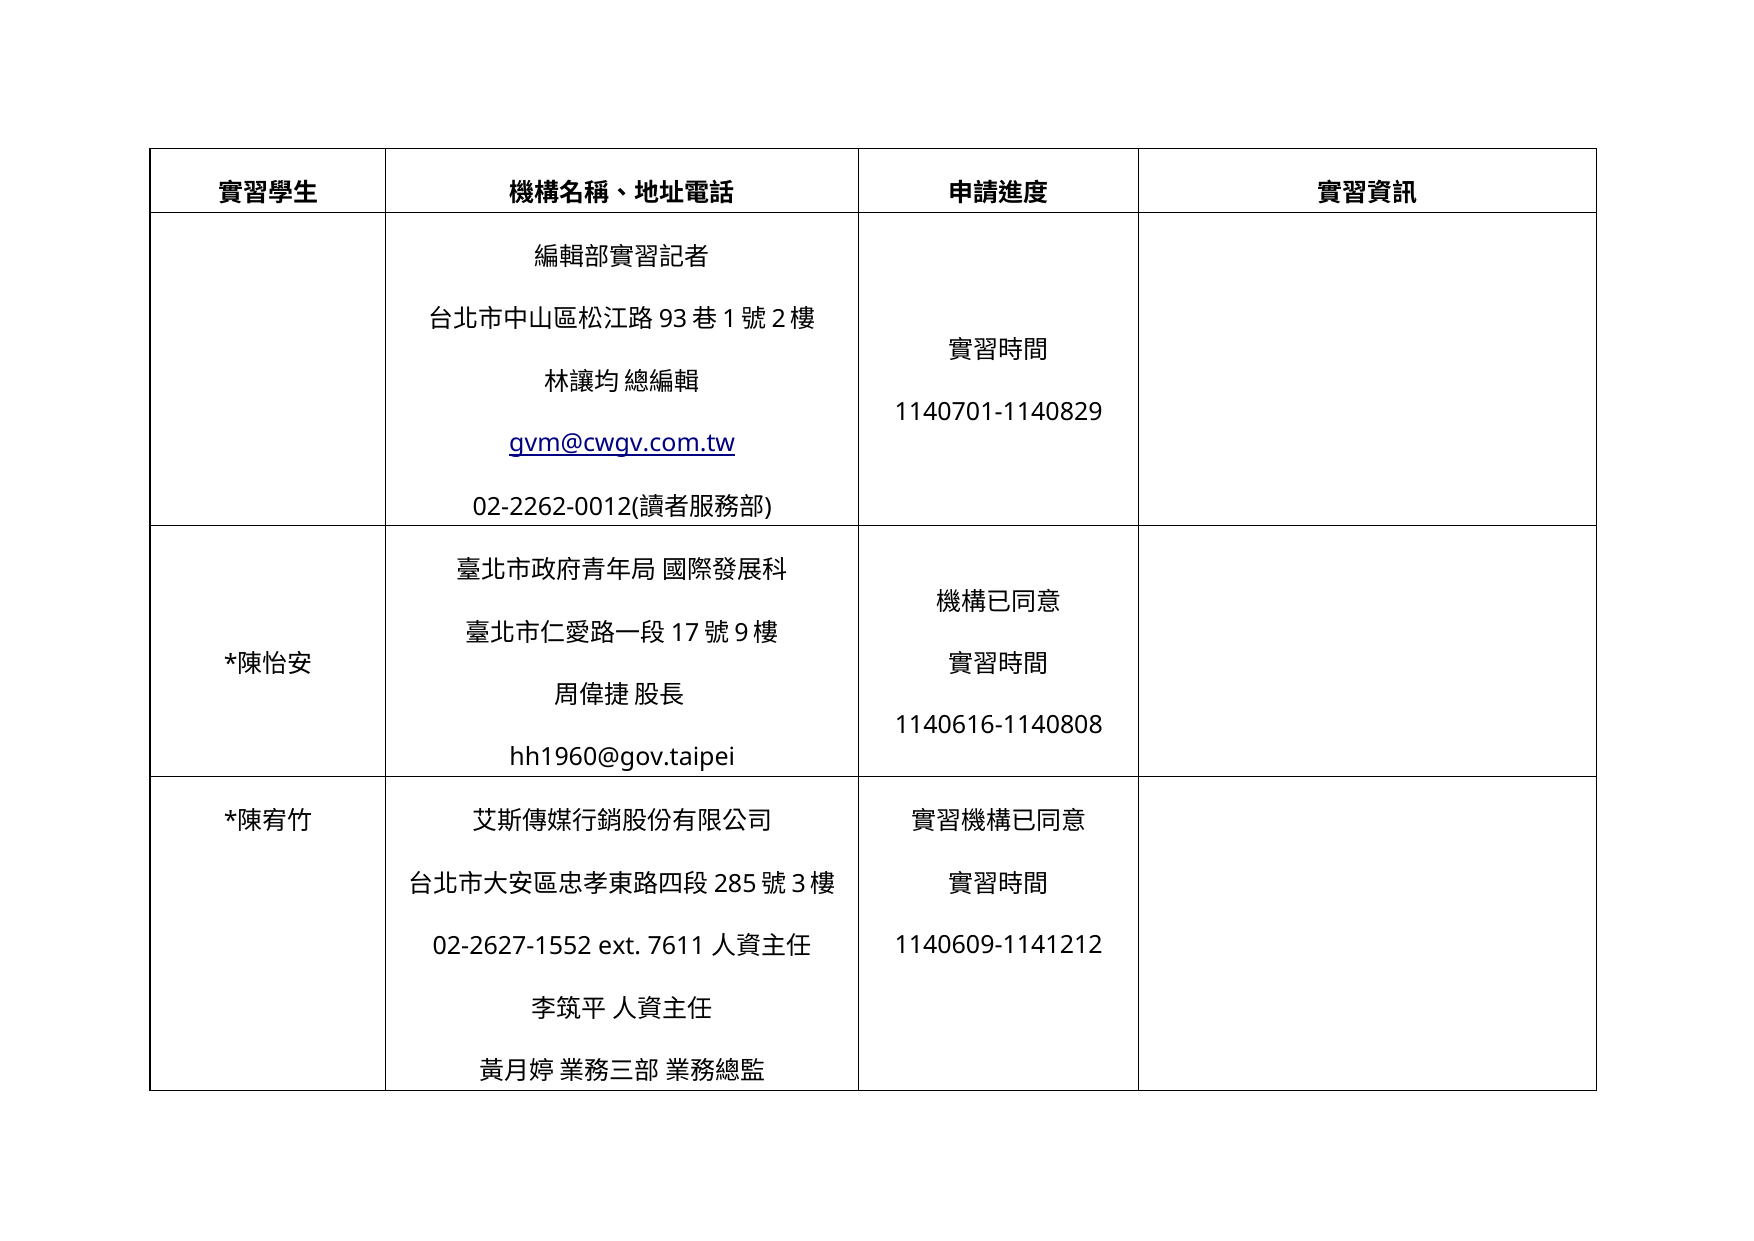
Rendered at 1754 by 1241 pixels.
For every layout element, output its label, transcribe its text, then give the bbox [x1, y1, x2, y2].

table_cell 臺北市政府青年局 國際發展科 臺北市仁愛路一段17號9樓 周偉捷 股長 hh1960@gov.taipei [386, 526, 858, 776]
table_cell *陳宥竹 [151, 777, 385, 1090]
table_cell [1139, 213, 1596, 525]
table_header 實習學生 [151, 149, 385, 212]
table_cell 艾斯傳媒行銷股份有限公司 台北市大安區忠孝東路四段285號3樓 02-2627-1552 ext. 7611 人資主任 李筑平 人資主任 黃月婷 業務三部 業務總監 [386, 777, 858, 1090]
table_cell 機構已同意 實習時間 1140616-1140808 [859, 526, 1138, 776]
table_cell [1139, 526, 1596, 776]
table_header 機構名稱、地址電話 [386, 149, 858, 212]
table_header 實習資訊 [1139, 149, 1596, 212]
table_cell [1139, 777, 1596, 1090]
table_cell 實習機構已同意 實習時間 1140609-1141212 [859, 777, 1138, 1090]
table_header 申請進度 [859, 149, 1138, 212]
table_cell 實習時間 1140701-1140829 [859, 213, 1138, 525]
table_cell 編輯部實習記者 台北市中山區松江路93巷1號2樓 林讓均 總編輯 gvm@cwgv.com.tw 02-2262-0012(讀者服務部) [386, 213, 858, 525]
table_cell [151, 213, 385, 525]
table_cell *陳怡安 [151, 526, 385, 776]
